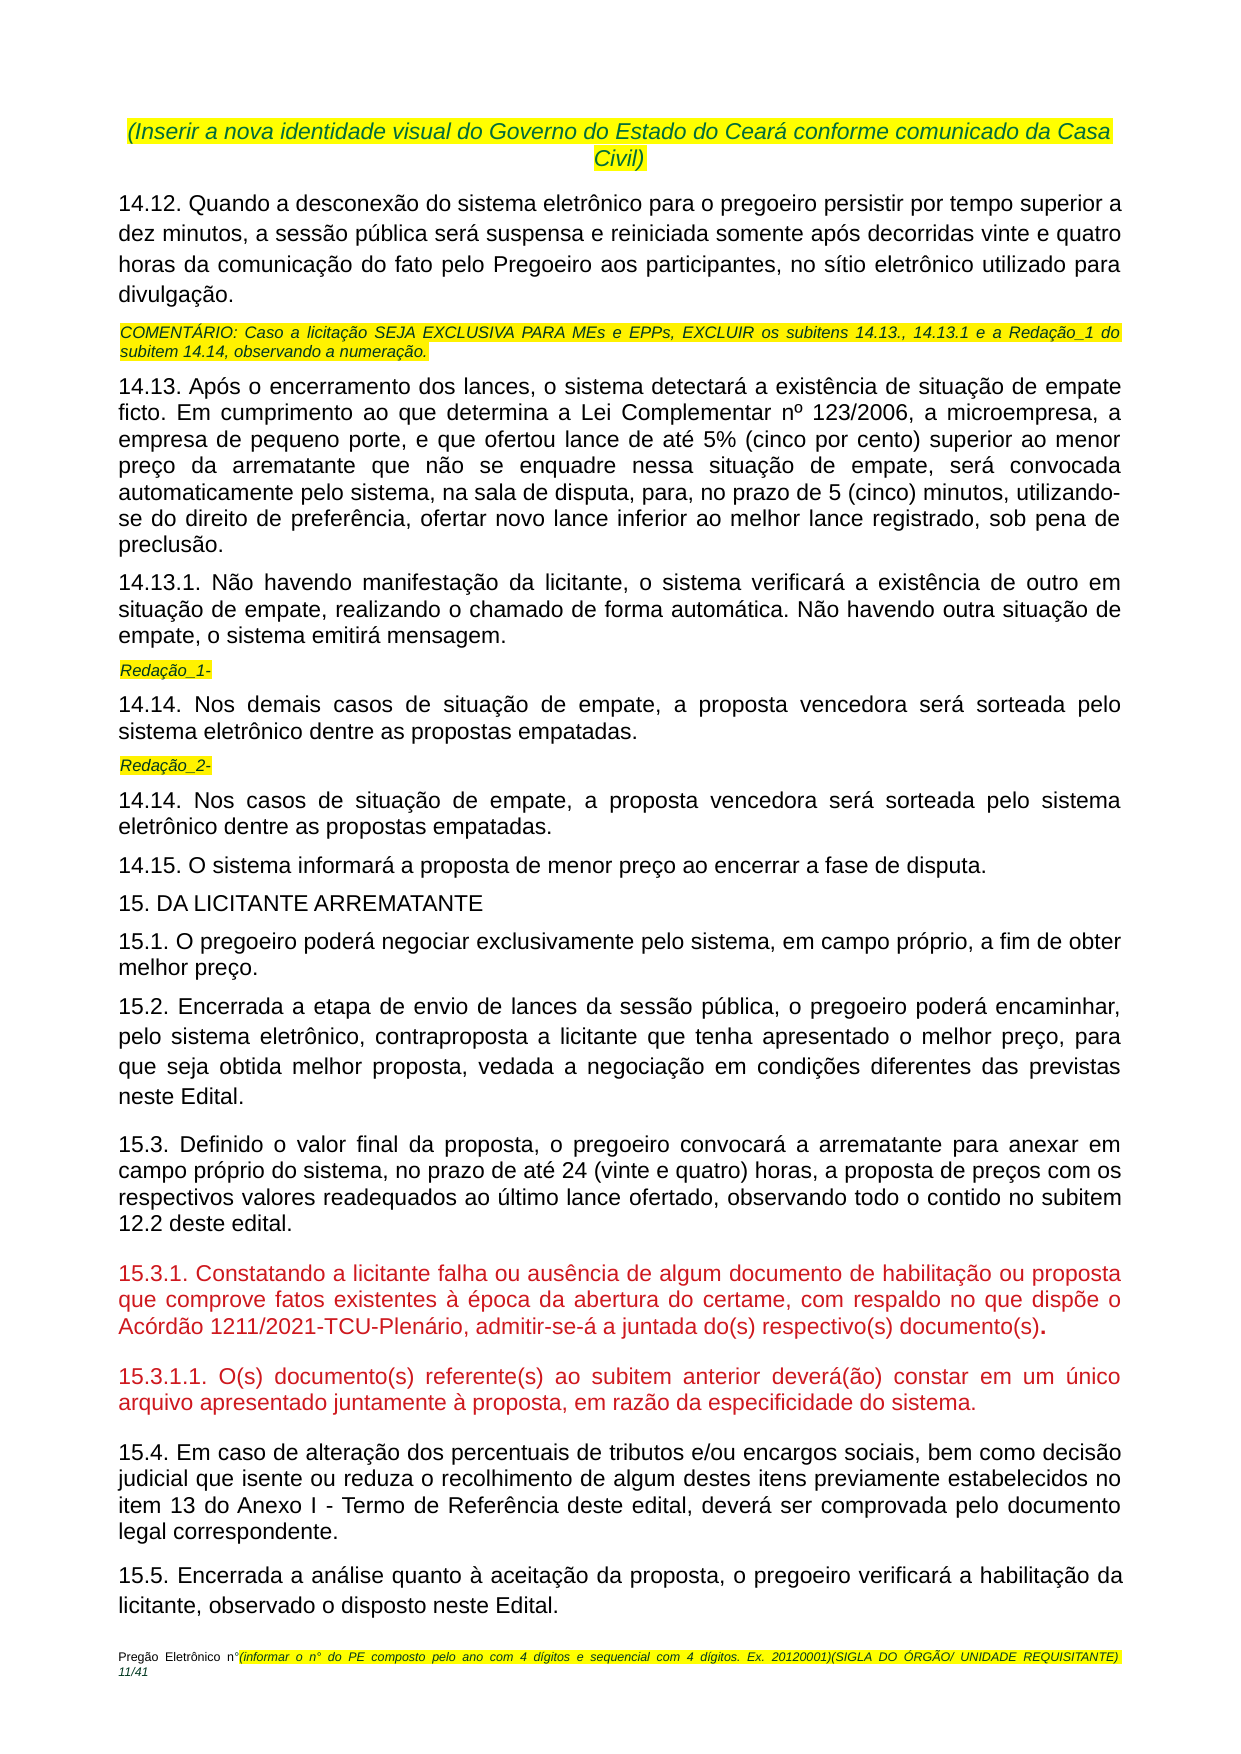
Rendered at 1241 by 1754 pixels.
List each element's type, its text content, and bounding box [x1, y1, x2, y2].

text 14.14. Nos demais casos de situação de empate, a proposta vencedora será sorteada pelo sistema eletrônico dentre as propostas empatadas. [118, 691, 1122, 744]
list 15.2. Encerrada a etapa de envio de lances da sessão pública, o pregoeiro poderá encaminhar, pelo sistema eletrônico, contraproposta a licitante que tenha apresentado o melhor preço, para que seja obtida melhor proposta, vedada a negociação em condições diferentes das previstas neste Edital. [118, 993, 1122, 1109]
text 14.14. Nos casos de situação de empate, a proposta vencedora será sorteada pelo sistema eletrônico dentre as propostas empatadas. [118, 787, 1122, 840]
list 14.12. Quando a desconexão do sistema eletrônico para o pregoeiro persistir por tempo superior a dez minutos, a sessão pública será suspensa e reiniciada somente após decorridas vinte e quatro horas da comunicação do fato pelo Pregoeiro aos participantes, no sítio eletrônico utilizado para divulgação. [118, 190, 1122, 307]
text 15.5. Encerrada a análise quanto à aceitação da proposta, o pregoeiro verificará a habilitação da licitante, observado o disposto neste Edital. [118, 1562, 1124, 1619]
text 15.3. Definido o valor final da proposta, o pregoeiro convocará a arrematante para anexar em campo próprio do sistema, no prazo de até 24 (vinte e quatro) horas, a proposta de preços com os respectivos valores readequados ao último lance ofertado, observando todo o contido no subitem 12.2 deste edital. [118, 1131, 1122, 1237]
text COMENTÁRIO: Caso a licitação SEJA EXCLUSIVA PARA MEs e EPPs, EXCLUIR os subitens 14.13., 14.13.1 e a Redação_1 do subitem 14.14, observando a numeração. [120, 323, 1122, 361]
text 15. DA LICITANTE ARREMATANTE [118, 890, 1122, 916]
text 15.1. O pregoeiro poderá negociar exclusivamente pelo sistema, em campo próprio, a fim de obter melhor preço. [118, 928, 1122, 981]
text Redação_2- [120, 756, 1122, 775]
text 15.3.1. Constatando a licitante falha ou ausência de algum documento de habilitação ou proposta que comprove fatos existentes à época da abertura do certame, com respaldo no que dispõe o Acórdão 1211/2021-TCU-Plenário, admitir-se-á a juntada do(s) respectivo(s) documento(s). [118, 1260, 1122, 1339]
text 14.13. Após o encerramento dos lances, o sistema detectará a existência de situação de empate ficto. Em cumprimento ao que determina a Lei Complementar nº 123/2006, a microempresa, a empresa de pequeno porte, e que ofertou lance de até 5% (cinco por cento) superior ao menor preço da arrematante que não se enquadre nessa situação de empate, será convocada automaticamente pelo sistema, na sala de disputa, para, no prazo de 5 (cinco) minutos, utilizando-se do direito de preferência, ofertar novo lance inferior ao melhor lance registrado, sob pena de preclusão. [118, 373, 1122, 557]
text 14.15. O sistema informará a proposta de menor preço ao encerrar a fase de disputa. [118, 852, 1122, 878]
text 15.3.1.1. O(s) documento(s) referente(s) ao subitem anterior deverá(ão) constar em um único arquivo apresentado juntamente à proposta, em razão da especificidade do sistema. [118, 1363, 1122, 1415]
text 15.4. Em caso de alteração dos percentuais de tributos e/ou encargos sociais, bem como decisão judicial que isente ou reduza o recolhimento de algum destes itens previamente estabelecidos no item 13 do Anexo I - Termo de Referência deste edital, deverá ser comprovada pelo documento legal correspondente. [118, 1439, 1122, 1544]
text 14.13.1. Não havendo manifestação da licitante, o sistema verificará a existência de outro em situação de empate, realizando o chamado de forma automática. Não havendo outra situação de empate, o sistema emitirá mensagem. [118, 569, 1122, 648]
text Redação_1- [120, 660, 1122, 679]
